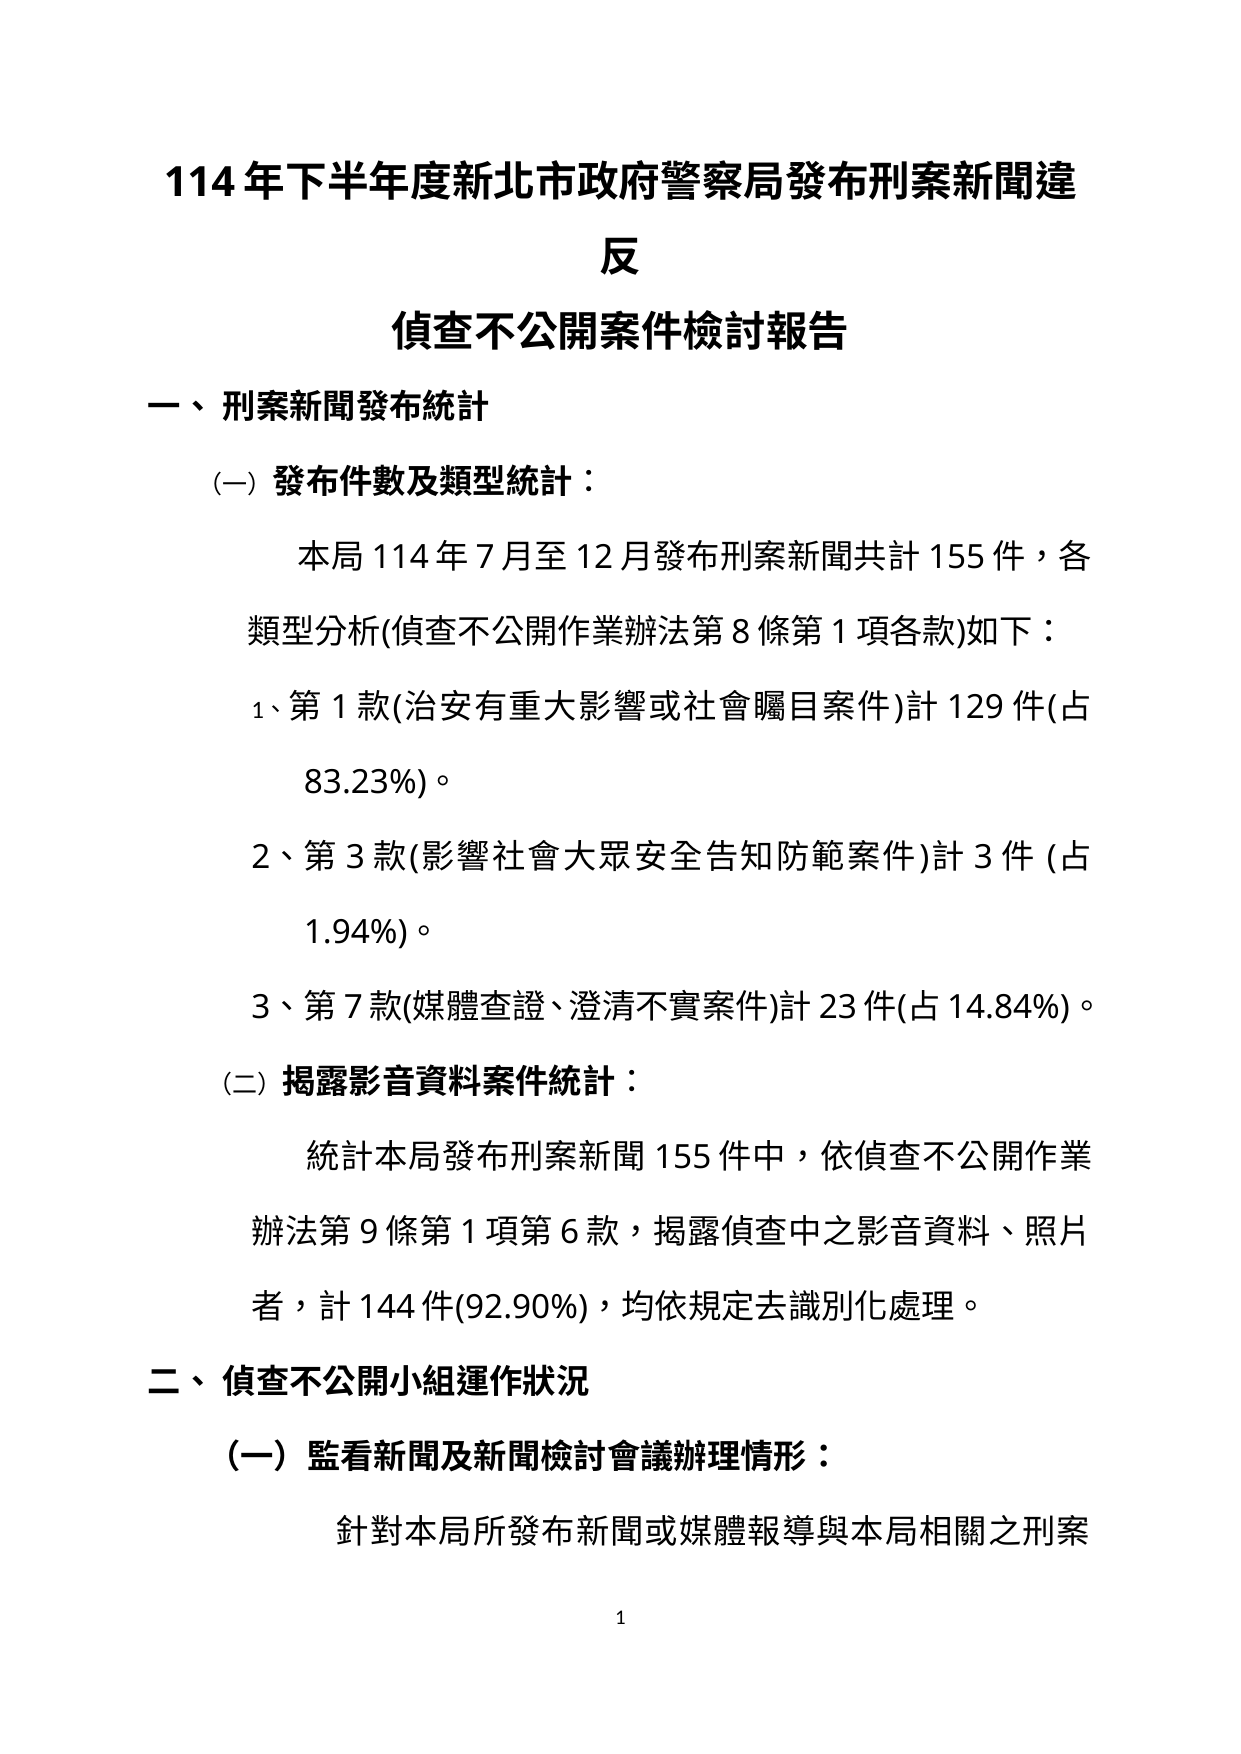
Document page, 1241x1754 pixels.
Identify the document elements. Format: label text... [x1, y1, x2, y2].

list 第1款(治安有重大影響或社會矚目案件)計129件(占83.23%)。 [251, 666, 1092, 816]
list 第7款(媒體查證、澄清不實案件)計23件(占14.84%)。 [251, 966, 1092, 1041]
text 114年下半年度新北市政府警察局發布刑案新聞違反 [148, 141, 1092, 291]
text 統計本局發布刑案新聞155件中，依偵查不公開作業辦法第9條第1項第6款，揭露偵查中之影音資料、照片者，計144件(92.90%)，均依規定去識別化處理。 [251, 1116, 1092, 1341]
list 第3款(影響社會大眾安全告知防範案件)計3件 (占1.94%)。 [251, 816, 1092, 966]
list 揭露影音資料案件統計： [207, 1041, 1092, 1116]
text 針對本局所發布新聞或媒體報導與本局相關之刑案新聞，皆由本局組成之「偵查不公開檢討小組」持續監看新聞輿情，另本局於114年下半年度併每月局務會報或每週週報召開「偵查不公開檢討小組」會議，計召開3次，均就當月媒體報導該機關有關偵查案件等新聞加以檢討，並強調宣導發布新聞相關注意事項。 [267, 1491, 1092, 1566]
list 刑案新聞發布統計 [148, 366, 1092, 441]
list 監看新聞及新聞檢討會議辦理情形： [207, 1416, 1092, 1491]
text 本局114年7月至12月發布刑案新聞共計155件，各類型分析(偵查不公開作業辦法第8條第1項各款)如下： [248, 516, 1092, 666]
list 發布件數及類型統計： [198, 441, 1092, 516]
list 偵查不公開小組運作狀況 [148, 1341, 1092, 1416]
text 偵查不公開案件檢討報告 [148, 291, 1092, 366]
